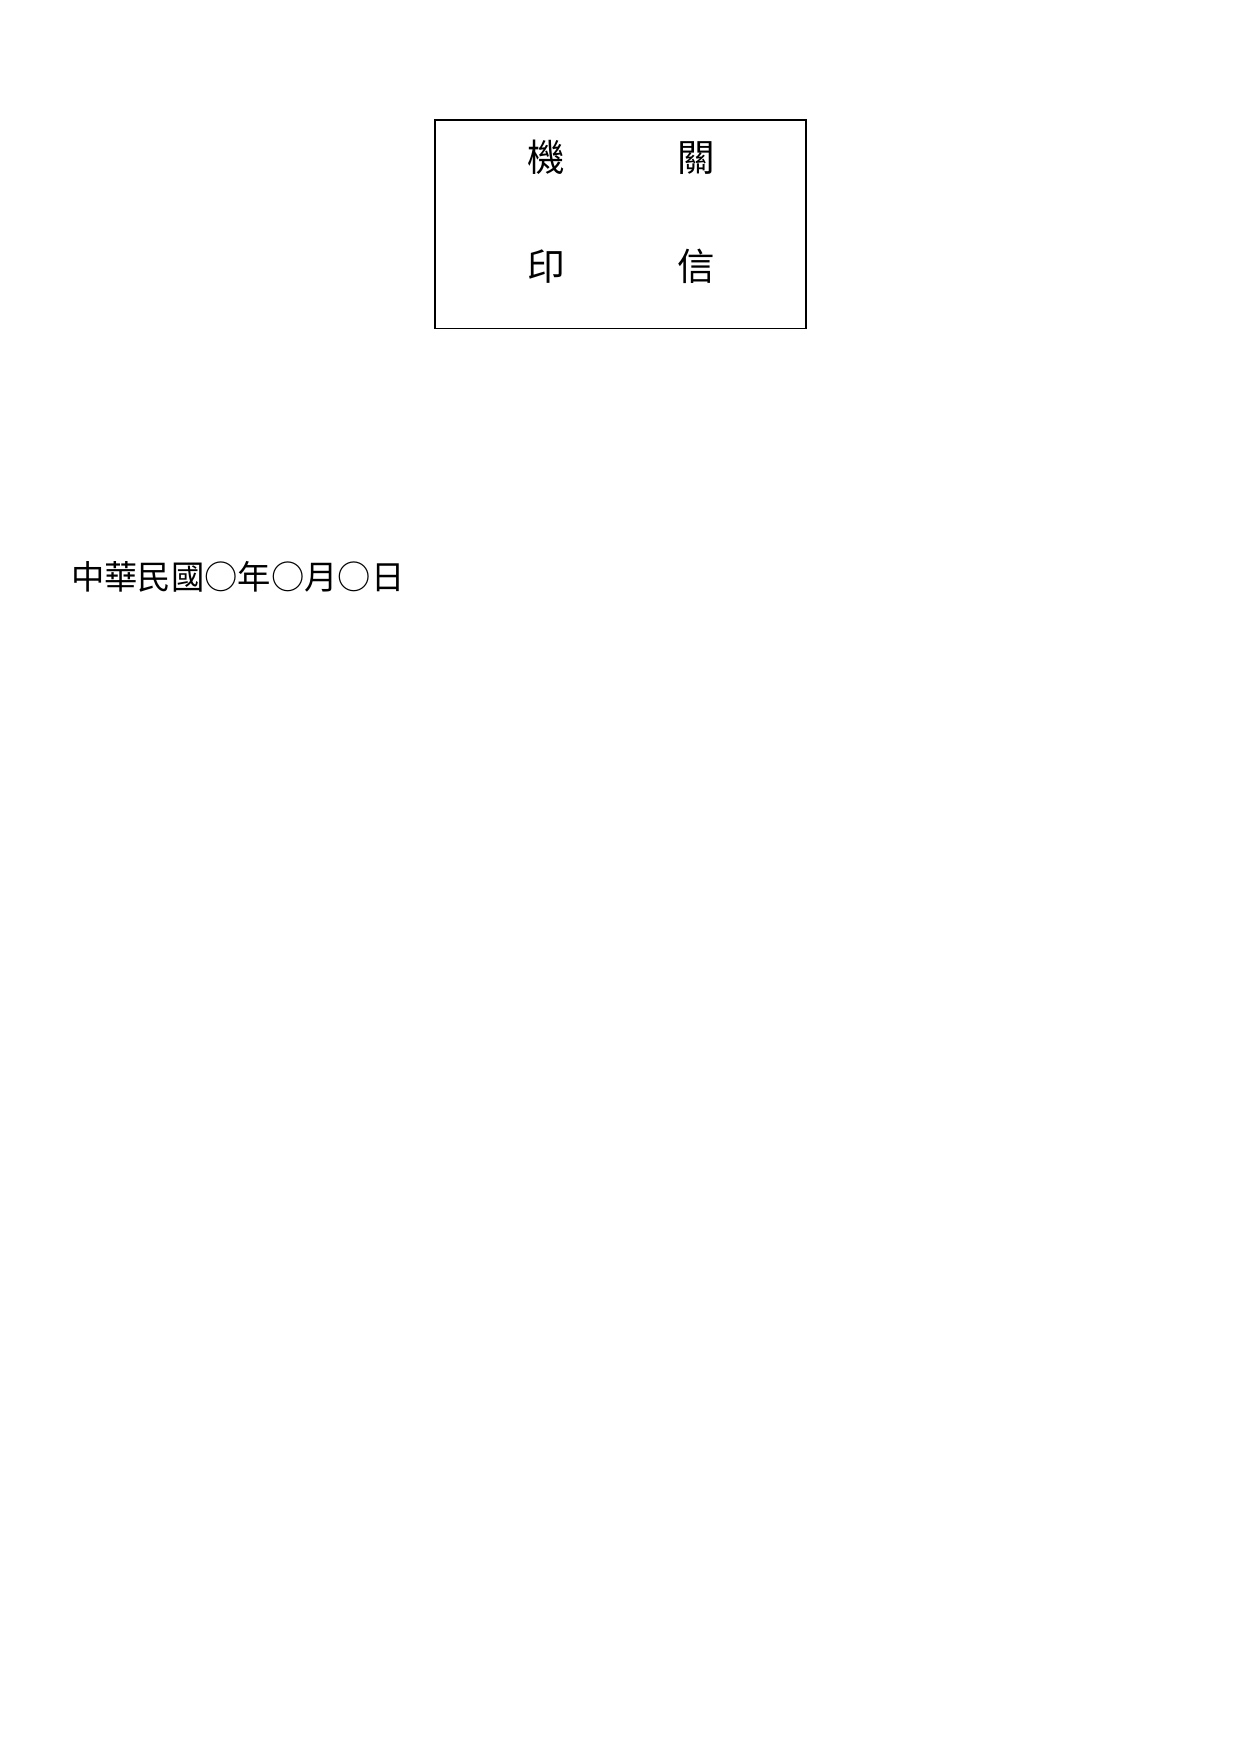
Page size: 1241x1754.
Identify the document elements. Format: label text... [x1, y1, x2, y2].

text 中華民國○年○月○日 [71, 533, 1169, 596]
text 機 關 [436, 128, 805, 182]
text 印 信 [436, 237, 805, 291]
